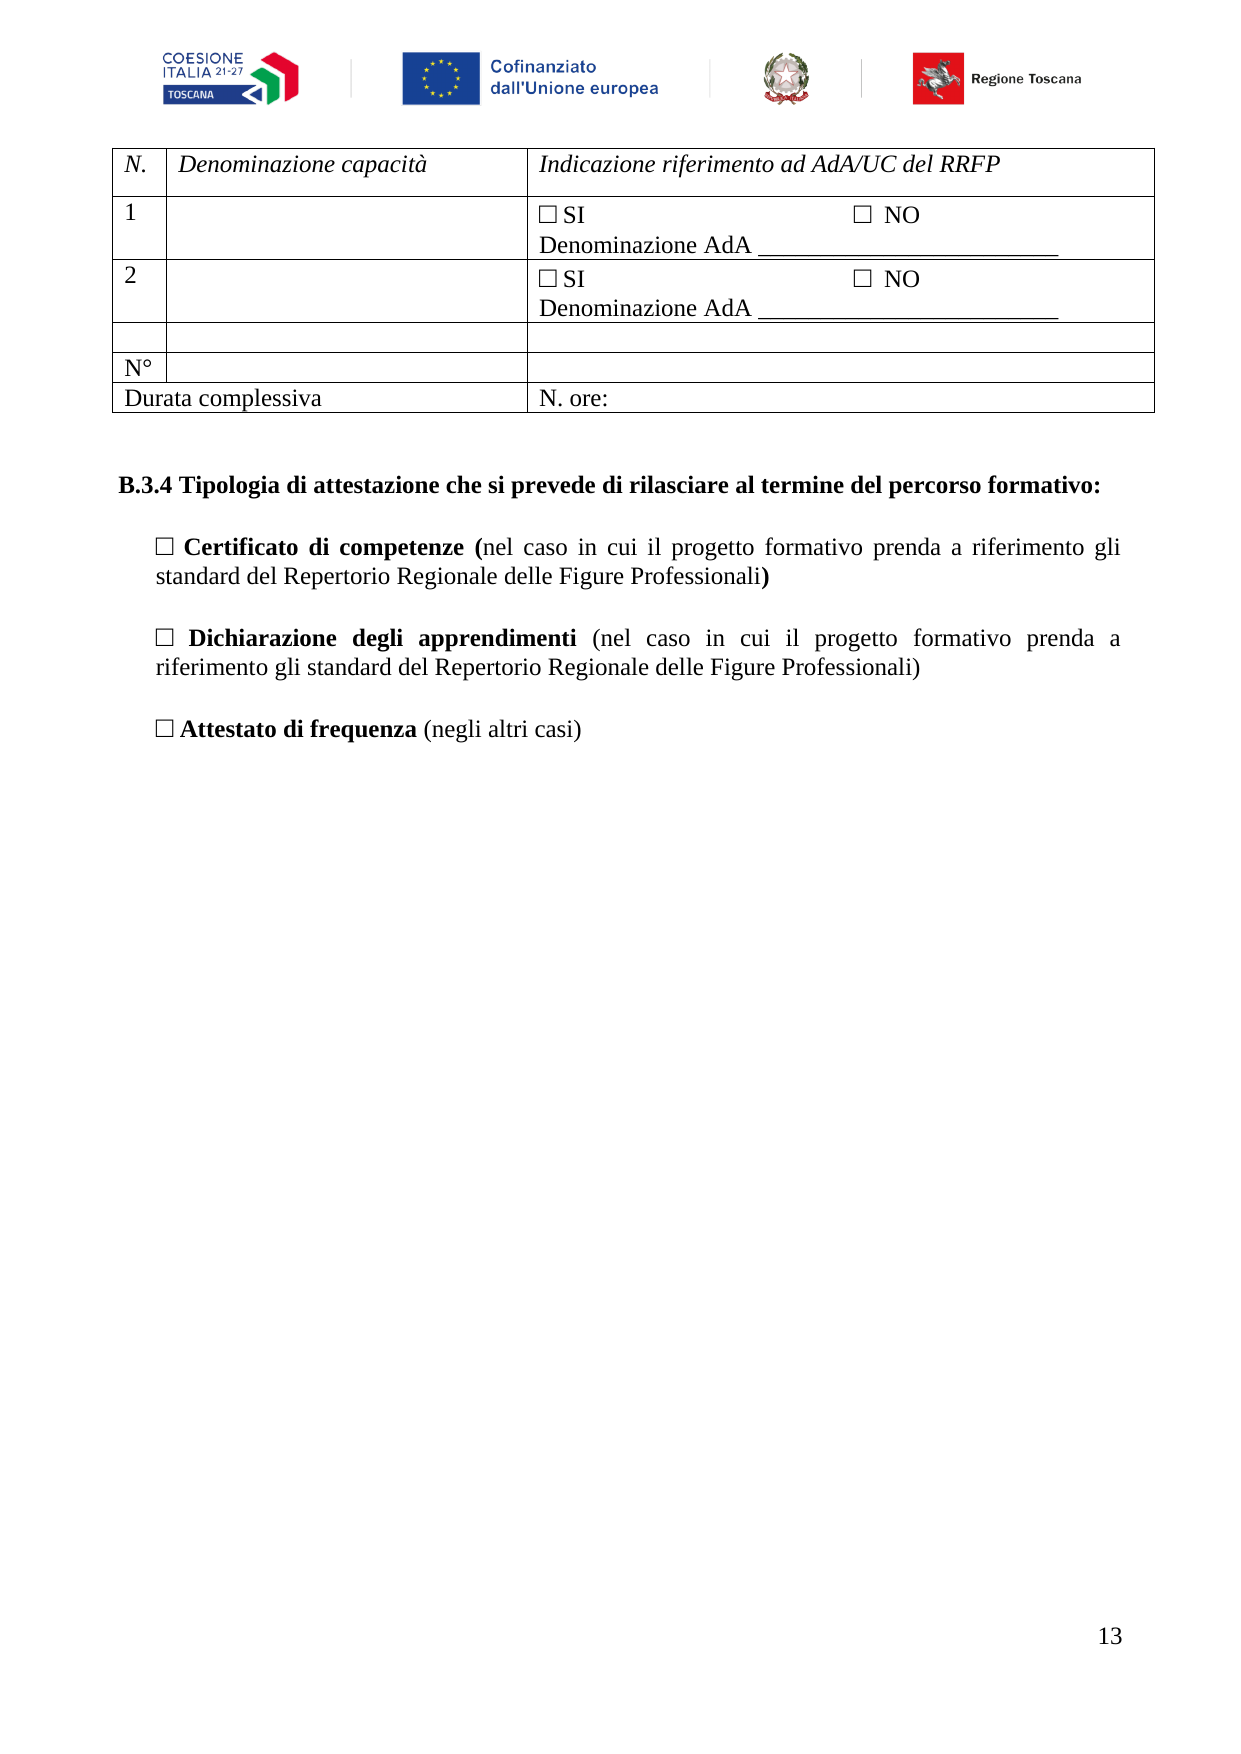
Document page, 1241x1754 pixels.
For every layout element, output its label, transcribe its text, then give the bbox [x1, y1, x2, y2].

text B.3.4 Tipologia di attestazione che si prevede di rilasciare al termine del percorso formativo: [118, 470, 1122, 499]
text □ Attestato di frequenza (negli altri casi) [156, 710, 1122, 743]
picture [118, 28, 1123, 128]
table_header Denominazione capacità [167, 149, 527, 196]
table_cell Durata complessiva [113, 383, 527, 412]
table_cell [528, 353, 1154, 382]
text □ Certificato di competenze (nel caso in cui il progetto formativo prenda a riferimento gli standard del Repertorio Regionale delle Figure Professionali) [156, 528, 1122, 590]
table_cell [167, 323, 527, 352]
table_cell [167, 197, 527, 259]
table_cell □ SI □ NO Denominazione AdA ________________________ [528, 260, 1154, 322]
table_cell [113, 323, 166, 352]
text □ Dichiarazione degli apprendimenti (nel caso in cui il progetto formativo prenda a riferimento gli standard del Repertorio Regionale delle Figure Professionali) [156, 619, 1122, 681]
table_cell N° [113, 353, 166, 382]
table_cell 2 [113, 260, 166, 322]
table_cell [167, 260, 527, 322]
table_cell [528, 323, 1154, 352]
table_cell [167, 353, 527, 382]
table_header N. [113, 149, 166, 196]
table_cell 1 [113, 197, 166, 259]
table_header Indicazione riferimento ad AdA/UC del RRFP [528, 149, 1154, 196]
table_cell □ SI □ NO Denominazione AdA ________________________ [528, 197, 1154, 259]
table_cell N. ore: [528, 383, 1154, 412]
